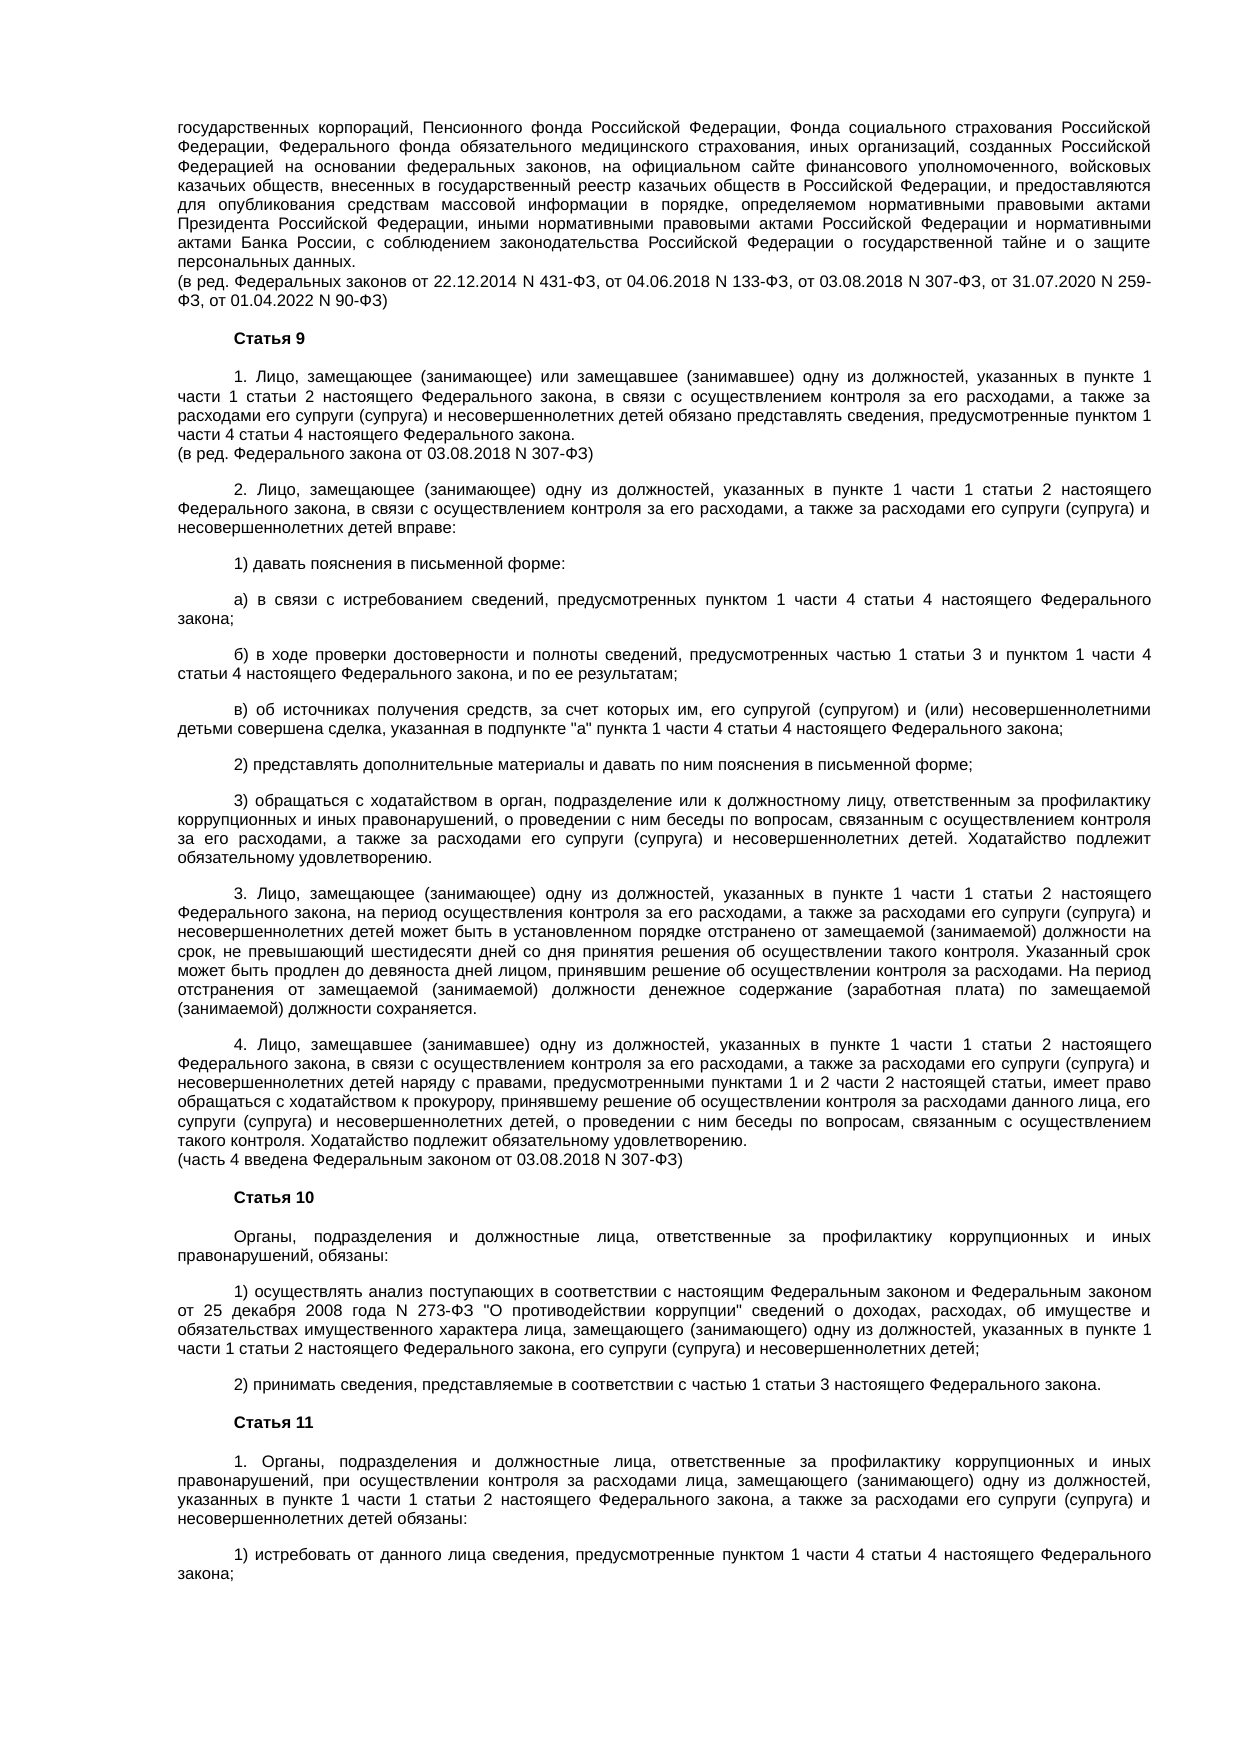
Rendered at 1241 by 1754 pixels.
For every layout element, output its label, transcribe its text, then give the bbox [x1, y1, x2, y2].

text 2. Лицо, замещающее (занимающее) одну из должностей, указанных в пункте 1 части 1 статьи 2 настоящего Федерального закона, в связи с осуществлением контроля за его расходами, а также за расходами его супруги (супруга) и несовершеннолетних детей вправе: [177, 480, 1152, 537]
text б) в ходе проверки достоверности и полноты сведений, предусмотренных частью 1 статьи 3 и пунктом 1 части 4 статьи 4 настоящего Федерального закона, и по ее результатам; [177, 645, 1152, 683]
text Органы, подразделения и должностные лица, ответственные за профилактику коррупционных и иных правонарушений, обязаны: [177, 1226, 1152, 1265]
text (часть 4 введена Федеральным законом от 03.08.2018 N 307-ФЗ) [177, 1150, 1152, 1169]
text а) в связи с истребованием сведений, предусмотренных пунктом 1 части 4 статьи 4 настоящего Федерального закона; [177, 590, 1152, 628]
text (в ред. Федеральных законов от 22.12.2014 N 431-ФЗ, от 04.06.2018 N 133-ФЗ, от 03.08.2018 N 307-ФЗ, от 31.07.2020 N 259-ФЗ, от 01.04.2022 N 90-ФЗ) [177, 271, 1152, 310]
text 4. Лицо, замещавшее (занимавшее) одну из должностей, указанных в пункте 1 части 1 статьи 2 настоящего Федерального закона, в связи с осуществлением контроля за его расходами, а также за расходами его супруги (супруга) и несовершеннолетних детей наряду с правами, предусмотренными пунктами 1 и 2 части 2 настоящей статьи, имеет право обращаться с ходатайством к прокурору, принявшему решение об осуществлении контроля за расходами данного лица, его супруги (супруга) и несовершеннолетних детей, о проведении с ним беседы по вопросам, связанным с осуществлением такого контроля. Ходатайство подлежит обязательному удовлетворению. [177, 1035, 1152, 1150]
text в) об источниках получения средств, за счет которых им, его супругой (супругом) и (или) несовершеннолетними детьми совершена сделка, указанная в подпункте "а" пункта 1 части 4 статьи 4 настоящего Федерального закона; [177, 700, 1152, 738]
text 2) представлять дополнительные материалы и давать по ним пояснения в письменной форме; [177, 755, 1152, 774]
text Статья 11 [177, 1413, 1152, 1432]
text 2) принимать сведения, представляемые в соответствии с частью 1 статьи 3 настоящего Федерального закона. [177, 1375, 1152, 1394]
text государственных корпораций, Пенсионного фонда Российской Федерации, Фонда социального страхования Российской Федерации, Федерального фонда обязательного медицинского страхования, иных организаций, созданных Российской Федерацией на основании федеральных законов, на официальном сайте финансового уполномоченного, войсковых казачьих обществ, внесенных в государственный реестр казачьих обществ в Российской Федерации, и предоставляются для опубликования средствам массовой информации в порядке, определяемом нормативными правовыми актами Президента Российской Федерации, иными нормативными правовыми актами Российской Федерации и нормативными актами Банка России, с соблюдением законодательства Российской Федерации о государственной тайне и о защите персональных данных. [177, 118, 1152, 271]
text 1) осуществлять анализ поступающих в соответствии с настоящим Федеральным законом и Федеральным законом от 25 декабря 2008 года N 273-ФЗ "О противодействии коррупции" сведений о доходах, расходах, об имуществе и обязательствах имущественного характера лица, замещающего (занимающего) одну из должностей, указанных в пункте 1 части 1 статьи 2 настоящего Федерального закона, его супруги (супруга) и несовершеннолетних детей; [177, 1281, 1152, 1358]
text 1. Лицо, замещающее (занимающее) или замещавшее (занимавшее) одну из должностей, указанных в пункте 1 части 1 статьи 2 настоящего Федерального закона, в связи с осуществлением контроля за его расходами, а также за расходами его супруги (супруга) и несовершеннолетних детей обязано представлять сведения, предусмотренные пунктом 1 части 4 статьи 4 настоящего Федерального закона. [177, 367, 1152, 444]
text Статья 10 [177, 1188, 1152, 1207]
text 1) истребовать от данного лица сведения, предусмотренные пунктом 1 части 4 статьи 4 настоящего Федерального закона; [177, 1545, 1152, 1583]
text (в ред. Федерального закона от 03.08.2018 N 307-ФЗ) [177, 444, 1152, 463]
text Статья 9 [177, 329, 1152, 348]
text 3) обращаться с ходатайством в орган, подразделение или к должностному лицу, ответственным за профилактику коррупционных и иных правонарушений, о проведении с ним беседы по вопросам, связанным с осуществлением контроля за его расходами, а также за расходами его супруги (супруга) и несовершеннолетних детей. Ходатайство подлежит обязательному удовлетворению. [177, 791, 1152, 867]
text 3. Лицо, замещающее (занимающее) одну из должностей, указанных в пункте 1 части 1 статьи 2 настоящего Федерального закона, на период осуществления контроля за его расходами, а также за расходами его супруги (супруга) и несовершеннолетних детей может быть в установленном порядке отстранено от замещаемой (занимаемой) должности на срок, не превышающий шестидесяти дней со дня принятия решения об осуществлении такого контроля. Указанный срок может быть продлен до девяноста дней лицом, принявшим решение об осуществлении контроля за расходами. На период отстранения от замещаемой (занимаемой) должности денежное содержание (заработная плата) по замещаемой (занимаемой) должности сохраняется. [177, 884, 1152, 1018]
text 1) давать пояснения в письменной форме: [177, 554, 1152, 573]
text 1. Органы, подразделения и должностные лица, ответственные за профилактику коррупционных и иных правонарушений, при осуществлении контроля за расходами лица, замещающего (занимающего) одну из должностей, указанных в пункте 1 части 1 статьи 2 настоящего Федерального закона, а также за расходами его супруги (супруга) и несовершеннолетних детей обязаны: [177, 1451, 1152, 1528]
